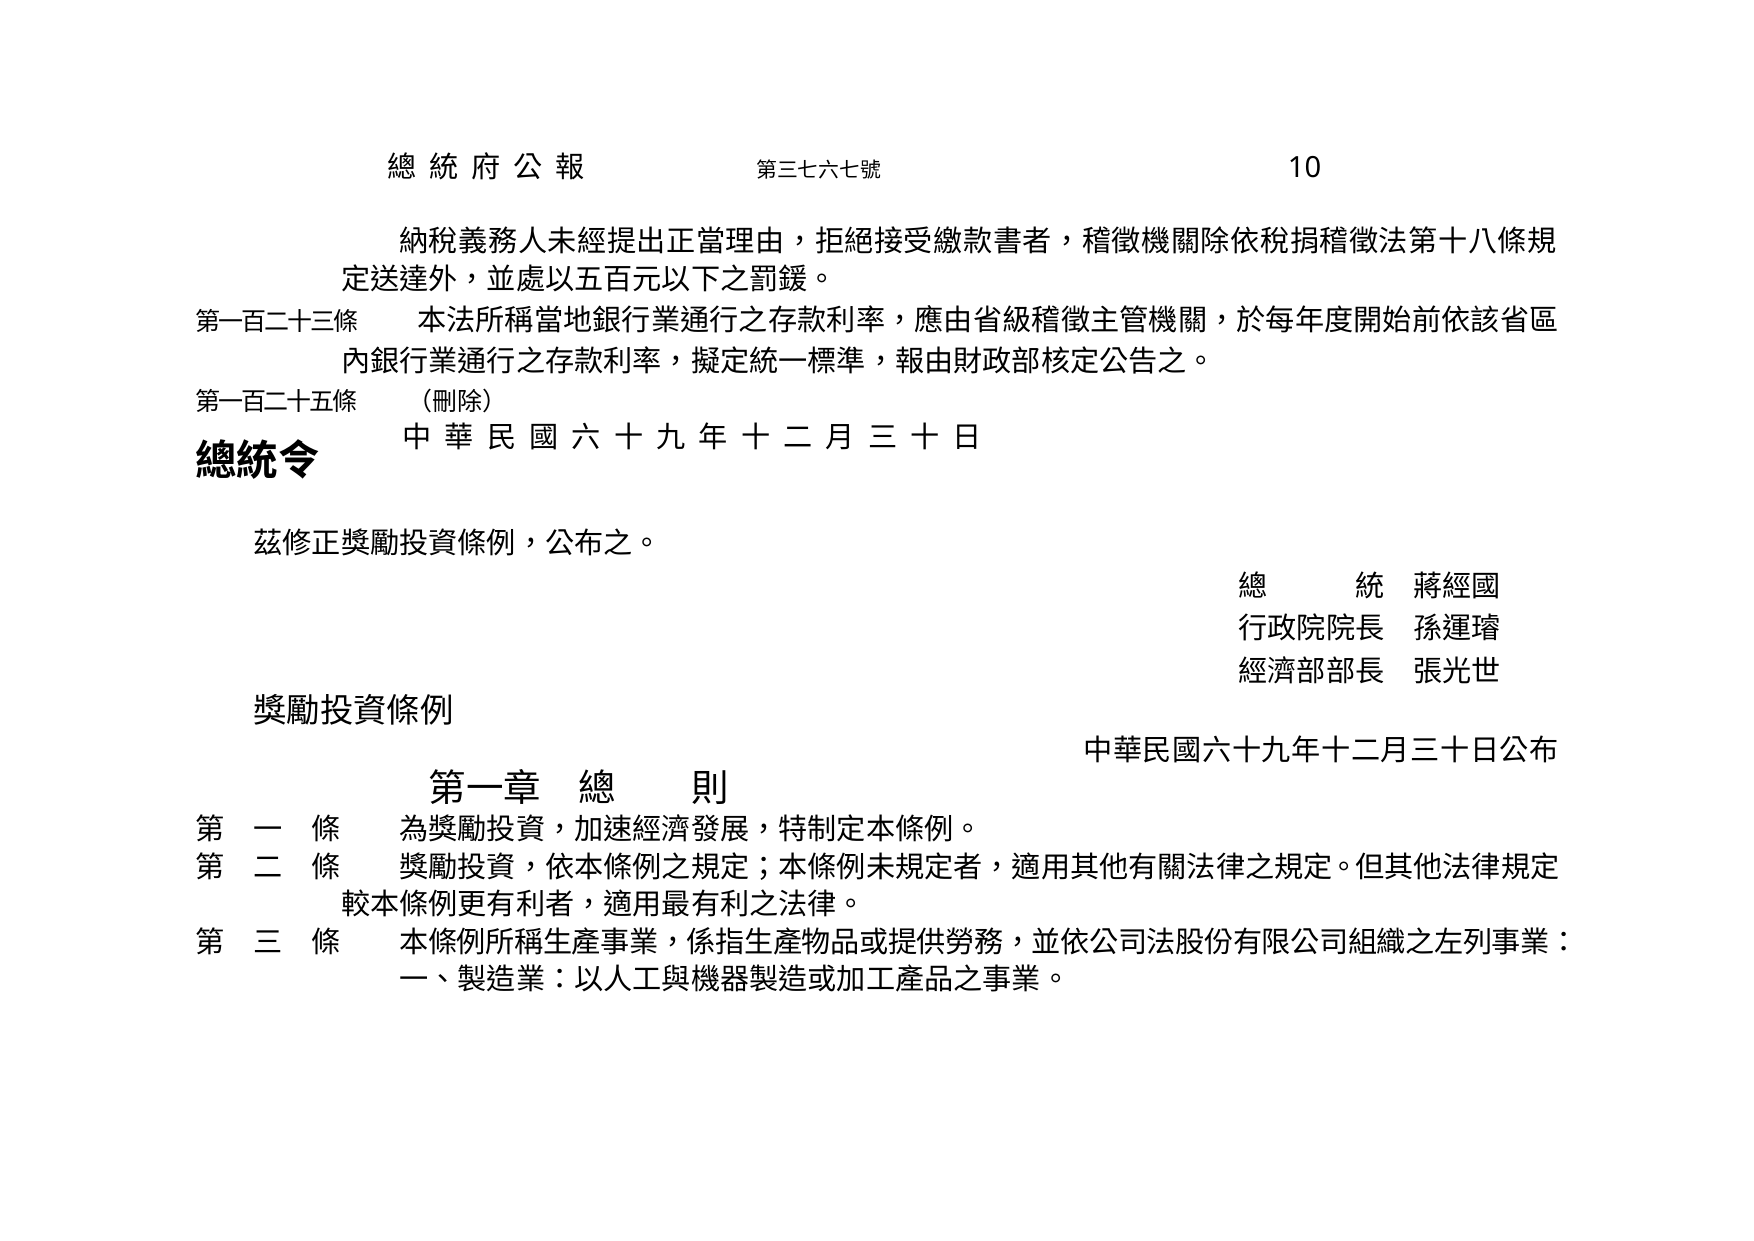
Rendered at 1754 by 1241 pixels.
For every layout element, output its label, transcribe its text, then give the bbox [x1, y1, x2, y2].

text 第一章 總 則 [428, 768, 1559, 809]
text 第 二 條 獎勵投資，依本條例之規定；本條例未規定者，適用其他有關法律之規定。但其他法律規定較本條例更有利者，適用最有利之法律。 [195, 847, 1559, 922]
table_header 總統令 [192, 418, 399, 524]
text 獎勵投資條例 [253, 689, 1559, 730]
text 經濟部部長 張光世 [195, 651, 1501, 689]
text 行政院院長 孫運璿 [195, 609, 1501, 646]
text 第 一 條 為獎勵投資，加速經濟發展，特制定本條例。 [195, 809, 1559, 847]
text 總 統 蔣經國 [195, 566, 1501, 604]
text 第一百二十五條 （刪除） [195, 380, 1559, 417]
text 一、製造業：以人工與機器製造或加工產品之事業。 [399, 959, 1559, 997]
text 第 三 條 本條例所稱生產事業，係指生產物品或提供勞務，並依公司法股份有限公司組織之左列事業： [195, 922, 1559, 959]
text 第一百二十三條 本法所稱當地銀行業通行之存款利率，應由省級稽徵主管機關，於每年度開始前依該省區內銀行業通行之存款利率，擬定統一標準，報由財政部核定公告之。 [195, 297, 1559, 380]
text 納稅義務人未經提出正當理由，拒絕接受繳款書者，稽徵機關除依稅捐稽徵法第十八條規定送達外，並處以五百元以下之罰鍰。 [341, 222, 1559, 297]
text 中華民國六十九年十二月三十日公布 [195, 730, 1559, 768]
text 茲修正獎勵投資條例，公布之。 [195, 524, 1559, 561]
table_header 中華民國六十九年十二月三十日 [399, 418, 986, 524]
